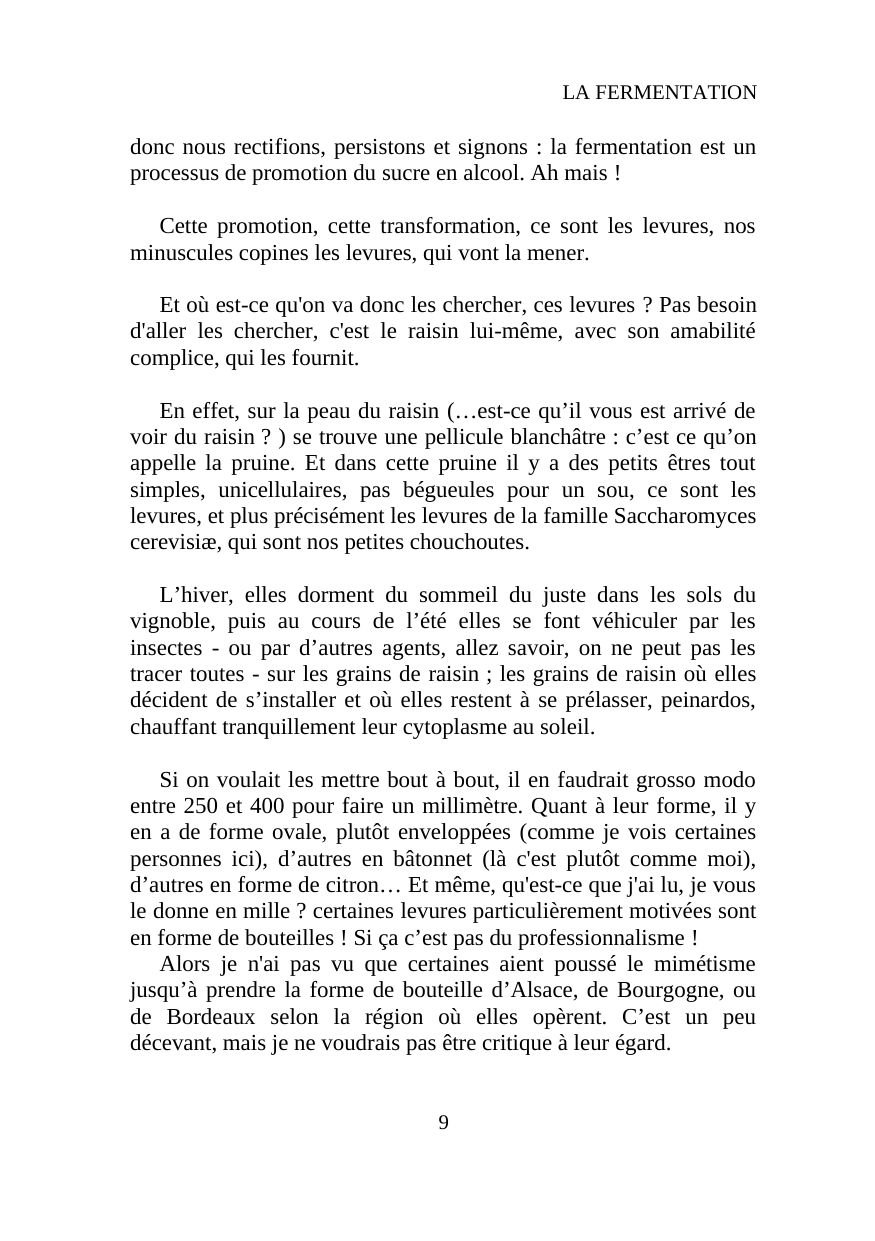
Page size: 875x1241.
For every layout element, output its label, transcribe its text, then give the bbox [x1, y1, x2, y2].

text donc nous rectifions, persistons et signons : la fermentation est un processus de promotion du sucre en alcool. Ah mais ! [130, 133, 757, 186]
text Cette promotion, cette transformation, ce sont les levures, nos minuscules copines les levures, qui vont la mener. [130, 212, 757, 265]
text Si on voulait les mettre bout à bout, il en faudrait grosso modo entre 250 et 400 pour faire un millimètre. Quant à leur forme, il y en a de forme ovale, plutôt enveloppées (comme je vois certaines personnes ici), d’autres en bâtonnet (là c'est plutôt comme moi), d’autres en forme de citron… Et même, qu'est-ce que j'ai lu, je vous le donne en mille ? certaines levures particulièrement motivées sont en forme de bouteilles ! Si ça c’est pas du professionnalisme ! [130, 766, 757, 950]
text En effet, sur la peau du raisin (…est-ce qu’il vous est arrivé de voir du raisin ? ) se trouve une pellicule blanchâtre : c’est ce qu’on appelle la pruine. Et dans cette pruine il y a des petits êtres tout simples, unicellulaires, pas bégueules pour un sou, ce sont les levures, et plus précisément les levures de la famille Saccharomyces cerevisiæ, qui sont nos petites chouchoutes. [130, 397, 757, 555]
text Et où est-ce qu'on va donc les chercher, ces levures ? Pas besoin d'aller les chercher, c'est le raisin lui-même, avec son amabilité complice, qui les fournit. [130, 291, 757, 370]
text L’hiver, elles dorment du sommeil du juste dans les sols du vignoble, puis au cours de l’été elles se font véhiculer par les insectes - ou par d’autres agents, allez savoir, on ne peut pas les tracer toutes - sur les grains de raisin ; les grains de raisin où elles décident de s’installer et où elles restent à se prélasser, peinardos, chauffant tranquillement leur cytoplasme au soleil. [130, 581, 757, 739]
text Alors je n'ai pas vu que certaines aient poussé le mimétisme jusqu’à prendre la forme de bouteille d’Alsace, de Bourgogne, ou de Bordeaux selon la région où elles opèrent. C’est un peu décevant, mais je ne voudrais pas être critique à leur égard. [130, 950, 757, 1056]
